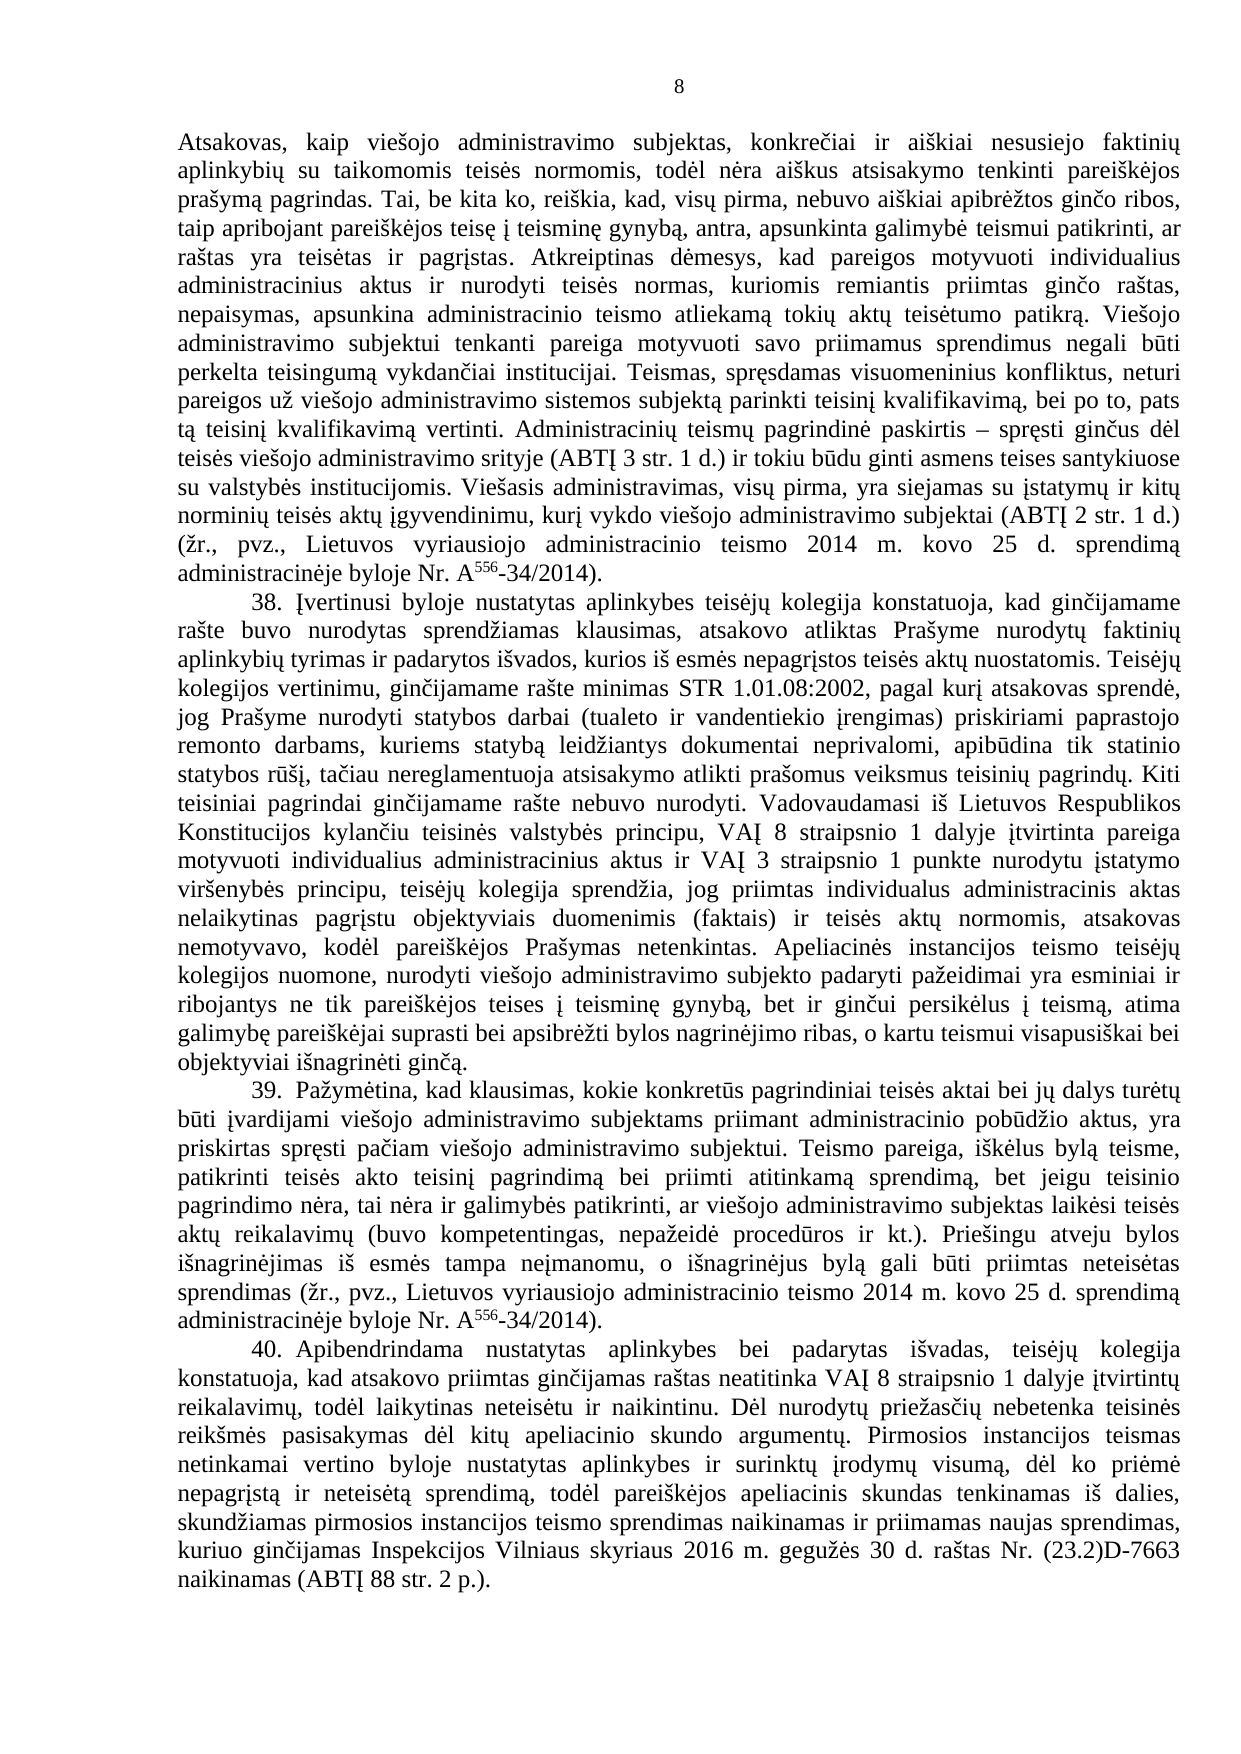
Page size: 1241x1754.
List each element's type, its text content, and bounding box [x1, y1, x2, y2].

text 39. Pažymėtina, kad klausimas, kokie konkretūs pagrindiniai teisės aktai bei jų dalys turėtų būti įvardijami viešojo administravimo subjektams priimant administracinio pobūdžio aktus, yra priskirtas spręsti pačiam viešojo administravimo subjektui. Teismo pareiga, iškėlus bylą teisme, patikrinti teisės akto teisinį pagrindimą bei priimti atitinkamą sprendimą, bet jeigu teisinio pagrindimo nėra, tai nėra ir galimybės patikrinti, ar viešojo administravimo subjektas laikėsi teisės aktų reikalavimų (buvo kompetentingas, nepažeidė procedūros ir kt.). Priešingu atveju bylos išnagrinėjimas iš esmės tampa neįmanomu, o išnagrinėjus bylą gali būti priimtas neteisėtas sprendimas (žr., pvz., Lietuvos vyriausiojo administracinio teismo 2014 m. kovo 25 d. sprendimą administracinėje byloje Nr. A556-34/2014). [177, 1075, 1181, 1334]
text Atsakovas, kaip viešojo administravimo subjektas, konkrečiai ir aiškiai nesusiejo faktinių aplinkybių su taikomomis teisės normomis, todėl nėra aiškus atsisakymo tenkinti pareiškėjos prašymą pagrindas. Tai, be kita ko, reiškia, kad, visų pirma, nebuvo aiškiai apibrėžtos ginčo ribos, taip apribojant pareiškėjos teisę į teisminę gynybą, antra, apsunkinta galimybė teismui patikrinti, ar raštas yra teisėtas ir pagrįstas. Atkreiptinas dėmesys, kad pareigos motyvuoti individualius administracinius aktus ir nurodyti teisės normas, kuriomis remiantis priimtas ginčo raštas, nepaisymas, apsunkina administracinio teismo atliekamą tokių aktų teisėtumo patikrą. Viešojo administravimo subjektui tenkanti pareiga motyvuoti savo priimamus sprendimus negali būti perkelta teisingumą vykdančiai institucijai. Teismas, spręsdamas visuomeninius konfliktus, neturi pareigos už viešojo administravimo sistemos subjektą parinkti teisinį kvalifikavimą, bei po to, pats tą teisinį kvalifikavimą vertinti. Administracinių teismų pagrindinė paskirtis – spręsti ginčus dėl teisės viešojo administravimo srityje (ABTĮ 3 str. 1 d.) ir tokiu būdu ginti asmens teises santykiuose su valstybės institucijomis. Viešasis administravimas, visų pirma, yra siejamas su įstatymų ir kitų norminių teisės aktų įgyvendinimu, kurį vykdo viešojo administravimo subjektai (ABTĮ 2 str. 1 d.) (žr., pvz., Lietuvos vyriausiojo administracinio teismo 2014 m. kovo 25 d. sprendimą administracinėje byloje Nr. A556-34/2014). [177, 127, 1181, 587]
text 40. Apibendrindama nustatytas aplinkybes bei padarytas išvadas, teisėjų kolegija konstatuoja, kad atsakovo priimtas ginčijamas raštas neatitinka VAĮ 8 straipsnio 1 dalyje įtvirtintų reikalavimų, todėl laikytinas neteisėtu ir naikintinu. Dėl nurodytų priežasčių nebetenka teisinės reikšmės pasisakymas dėl kitų apeliacinio skundo argumentų. Pirmosios instancijos teismas netinkamai vertino byloje nustatytas aplinkybes ir surinktų įrodymų visumą, dėl ko priėmė nepagrįstą ir neteisėtą sprendimą, todėl pareiškėjos apeliacinis skundas tenkinamas iš dalies, skundžiamas pirmosios instancijos teismo sprendimas naikinamas ir priimamas naujas sprendimas, kuriuo ginčijamas Inspekcijos Vilniaus skyriaus 2016 m. gegužės 30 d. raštas Nr. (23.2)D-7663 naikinamas (ABTĮ 88 str. 2 p.). [177, 1334, 1181, 1593]
text 38. Įvertinusi byloje nustatytas aplinkybes teisėjų kolegija konstatuoja, kad ginčijamame rašte buvo nurodytas sprendžiamas klausimas, atsakovo atliktas Prašyme nurodytų faktinių aplinkybių tyrimas ir padarytos išvados, kurios iš esmės nepagrįstos teisės aktų nuostatomis. Teisėjų kolegijos vertinimu, ginčijamame rašte minimas STR 1.01.08:2002, pagal kurį atsakovas sprendė, jog Prašyme nurodyti statybos darbai (tualeto ir vandentiekio įrengimas) priskiriami paprastojo remonto darbams, kuriems statybą leidžiantys dokumentai neprivalomi, apibūdina tik statinio statybos rūšį, tačiau nereglamentuoja atsisakymo atlikti prašomus veiksmus teisinių pagrindų. Kiti teisiniai pagrindai ginčijamame rašte nebuvo nurodyti. Vadovaudamasi iš Lietuvos Respublikos Konstitucijos kylančiu teisinės valstybės principu, VAĮ 8 straipsnio 1 dalyje įtvirtinta pareiga motyvuoti individualius administracinius aktus ir VAĮ 3 straipsnio 1 punkte nurodytu įstatymo viršenybės principu, teisėjų kolegija sprendžia, jog priimtas individualus administracinis aktas nelaikytinas pagrįstu objektyviais duomenimis (faktais) ir teisės aktų normomis, atsakovas nemotyvavo, kodėl pareiškėjos Prašymas netenkintas. Apeliacinės instancijos teismo teisėjų kolegijos nuomone, nurodyti viešojo administravimo subjekto padaryti pažeidimai yra esminiai ir ribojantys ne tik pareiškėjos teises į teisminę gynybą, bet ir ginčui persikėlus į teismą, atima galimybę pareiškėjai suprasti bei apsibrėžti bylos nagrinėjimo ribas, o kartu teismui visapusiškai bei objektyviai išnagrinėti ginčą. [177, 587, 1181, 1075]
